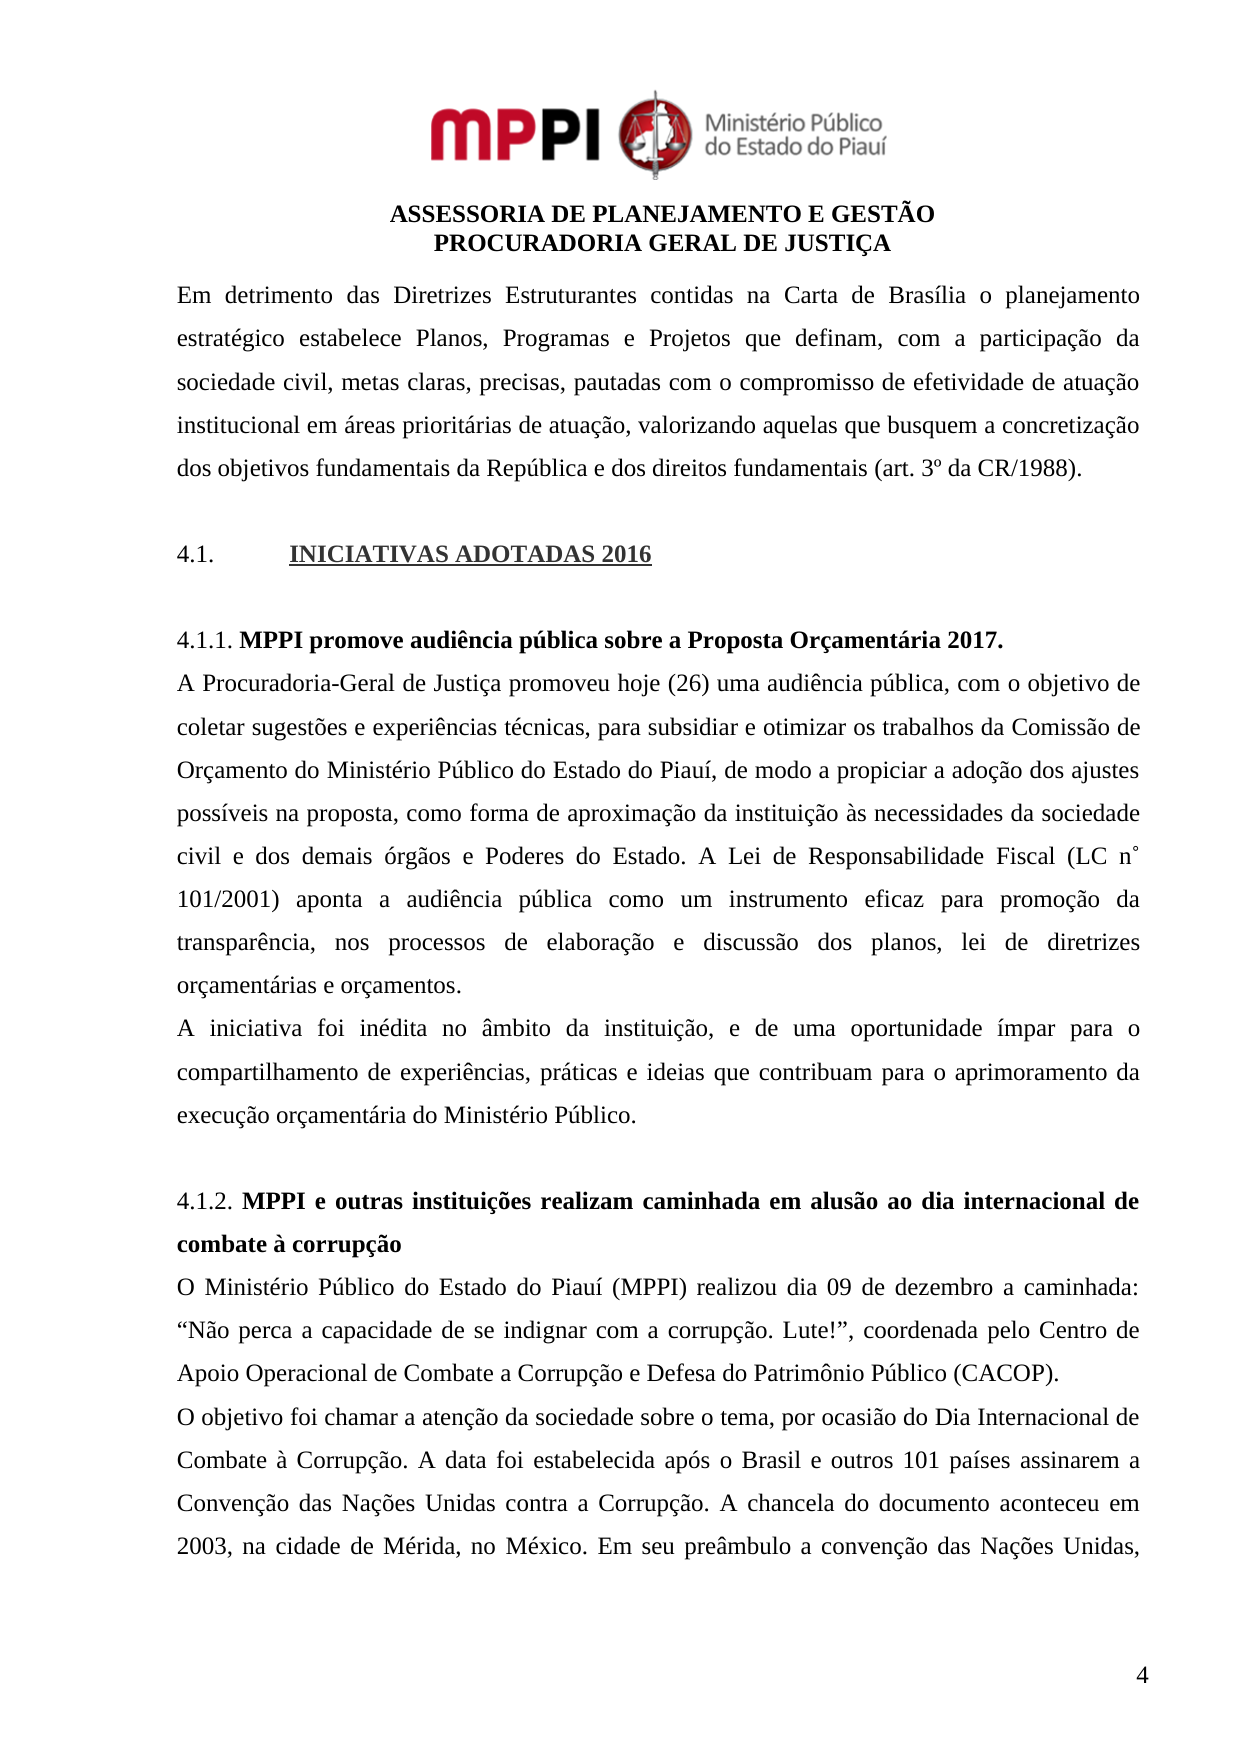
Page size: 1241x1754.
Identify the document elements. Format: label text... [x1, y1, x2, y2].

text A iniciativa foi inédita no âmbito da instituição, e de uma oportunidade ímpar para o compartilhamento de experiências, práticas e ideias que contribuam para o aprimoramento da execução orçamentária do Ministério Público. [177, 1013, 1141, 1128]
list 4.1.1. MPPI promove audiência pública sobre a Proposta Orçamentária 2017. [177, 625, 1141, 654]
list 4.1.2. MPPI e outras instituições realizam caminhada em alusão ao dia internacional de combate à corrupção [177, 1186, 1141, 1258]
list O Ministério Público do Estado do Piauí (MPPI) realizou dia 09 de dezembro a caminhada: “Não perca a capacidade de se indignar com a corrupção. Lute!”, coordenada pelo Centro de Apoio Operacional de Combate a Corrupção e Defesa do Patrimônio Público (CACOP). [177, 1272, 1141, 1387]
list A Procuradoria-Geral de Justiça promoveu hoje (26) uma audiência pública, com o objetivo de coletar sugestões e experiências técnicas, para subsidiar e otimizar os trabalhos da Comissão de Orçamento do Ministério Público do Estado do Piauí, de modo a propiciar a adoção dos ajustes possíveis na proposta, como forma de aproximação da instituição às necessidades da sociedade civil e dos demais órgãos e Poderes do Estado. A Lei de Responsabilidade Fiscal (LC n˚ 101/2001) aponta a audiência pública como um instrumento eficaz para promoção da transparência, nos processos de elaboração e discussão dos planos, lei de diretrizes orçamentárias e orçamentos. [177, 668, 1141, 999]
text Em detrimento das Diretrizes Estruturantes contidas na Carta de Brasília o planejamento estratégico estabelece Planos, Programas e Projetos que definam, com a participação da sociedade civil, metas claras, precisas, pautadas com o compromisso de efetividade de atuação institucional em áreas prioritárias de atuação, valorizando aquelas que busquem a concretização dos objetivos fundamentais da República e dos direitos fundamentais (art. 3º da CR/1988). [177, 280, 1141, 482]
list O objetivo foi chamar a atenção da sociedade sobre o tema, por ocasião do Dia Internacional de Combate à Corrupção. A data foi estabelecida após o Brasil e outros 101 países assinarem a Convenção das Nações Unidas contra a Corrupção. A chancela do documento aconteceu em 2003, na cidade de Mérida, no México. Em seu preâmbulo a convenção das Nações Unidas, [177, 1402, 1141, 1560]
list INICIATIVAS ADOTADAS 2016 [177, 539, 1141, 568]
